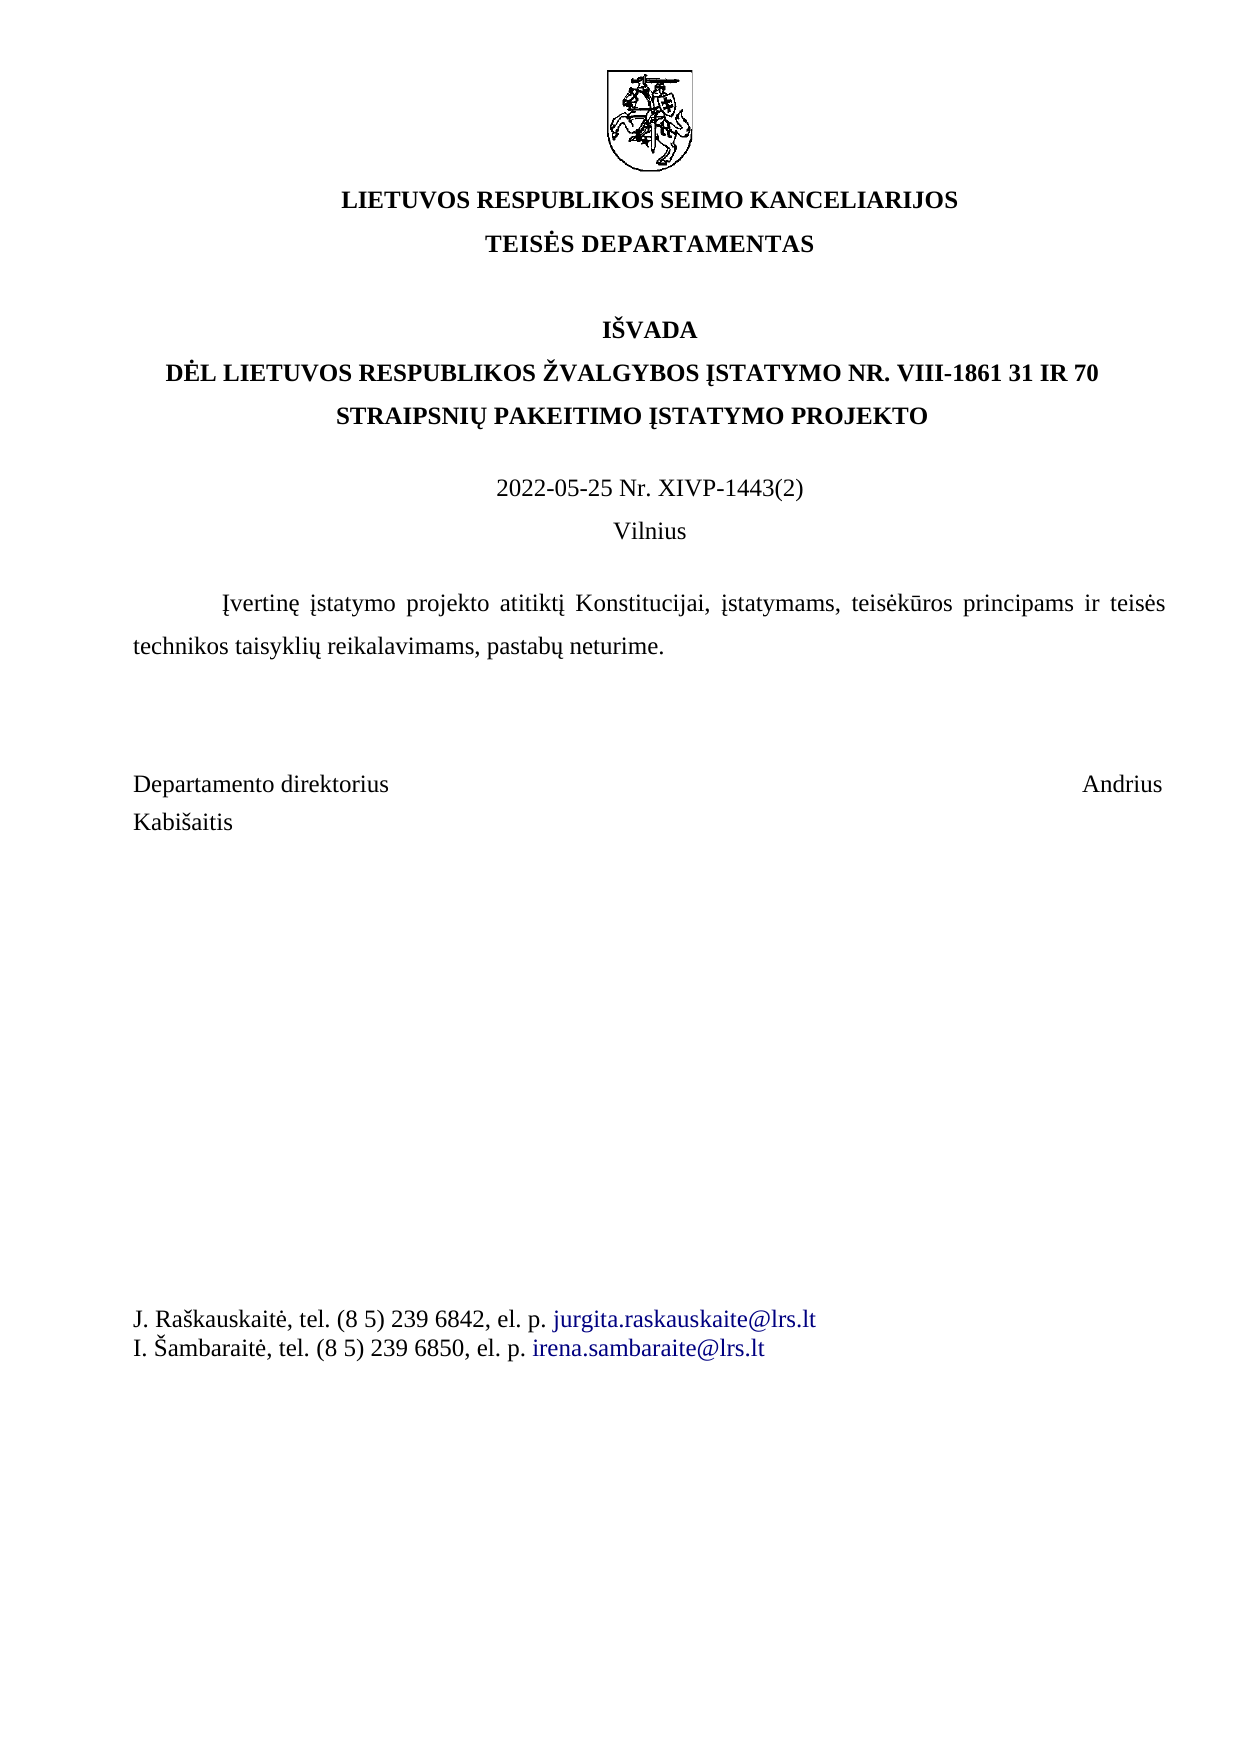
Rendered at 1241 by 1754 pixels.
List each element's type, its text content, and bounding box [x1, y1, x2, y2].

text TEISĖS DEPARTAMENTAS [133, 229, 1167, 257]
text Įvertinę įstatymo projekto atitiktį Konstitucijai, įstatymams, teisėkūros principams ir teisės technikos taisyklių reikalavimams, pastabų neturime. [133, 588, 1167, 660]
text I. Šambaraitė, tel. (8 5) 239 6850, el. p. irena.sambaraite@lrs.lt [133, 1333, 1167, 1362]
text Departamento direktorius Andrius Kabišaitis [133, 761, 1162, 836]
text Vilnius [133, 516, 1167, 545]
text IŠVADA [133, 315, 1167, 344]
text LIETUVOS RESPUBLIKOS SEIMO KANCELIARIJOS [133, 186, 1167, 214]
text DĖL LIETUVOS RESPUBLIKOS ŽVALGYBOS ĮSTATYMO NR. VIII-1861 31 IR 70 STRAIPSNIŲ PAKEITIMO ĮSTATYMO PROJEKTO [133, 358, 1131, 430]
text J. Raškauskaitė, tel. (8 5) 239 6842, el. p. jurgita.raskauskaite@lrs.lt [133, 1304, 1167, 1333]
text 2022-05-25 Nr. XIVP-1443(2) [133, 473, 1167, 502]
